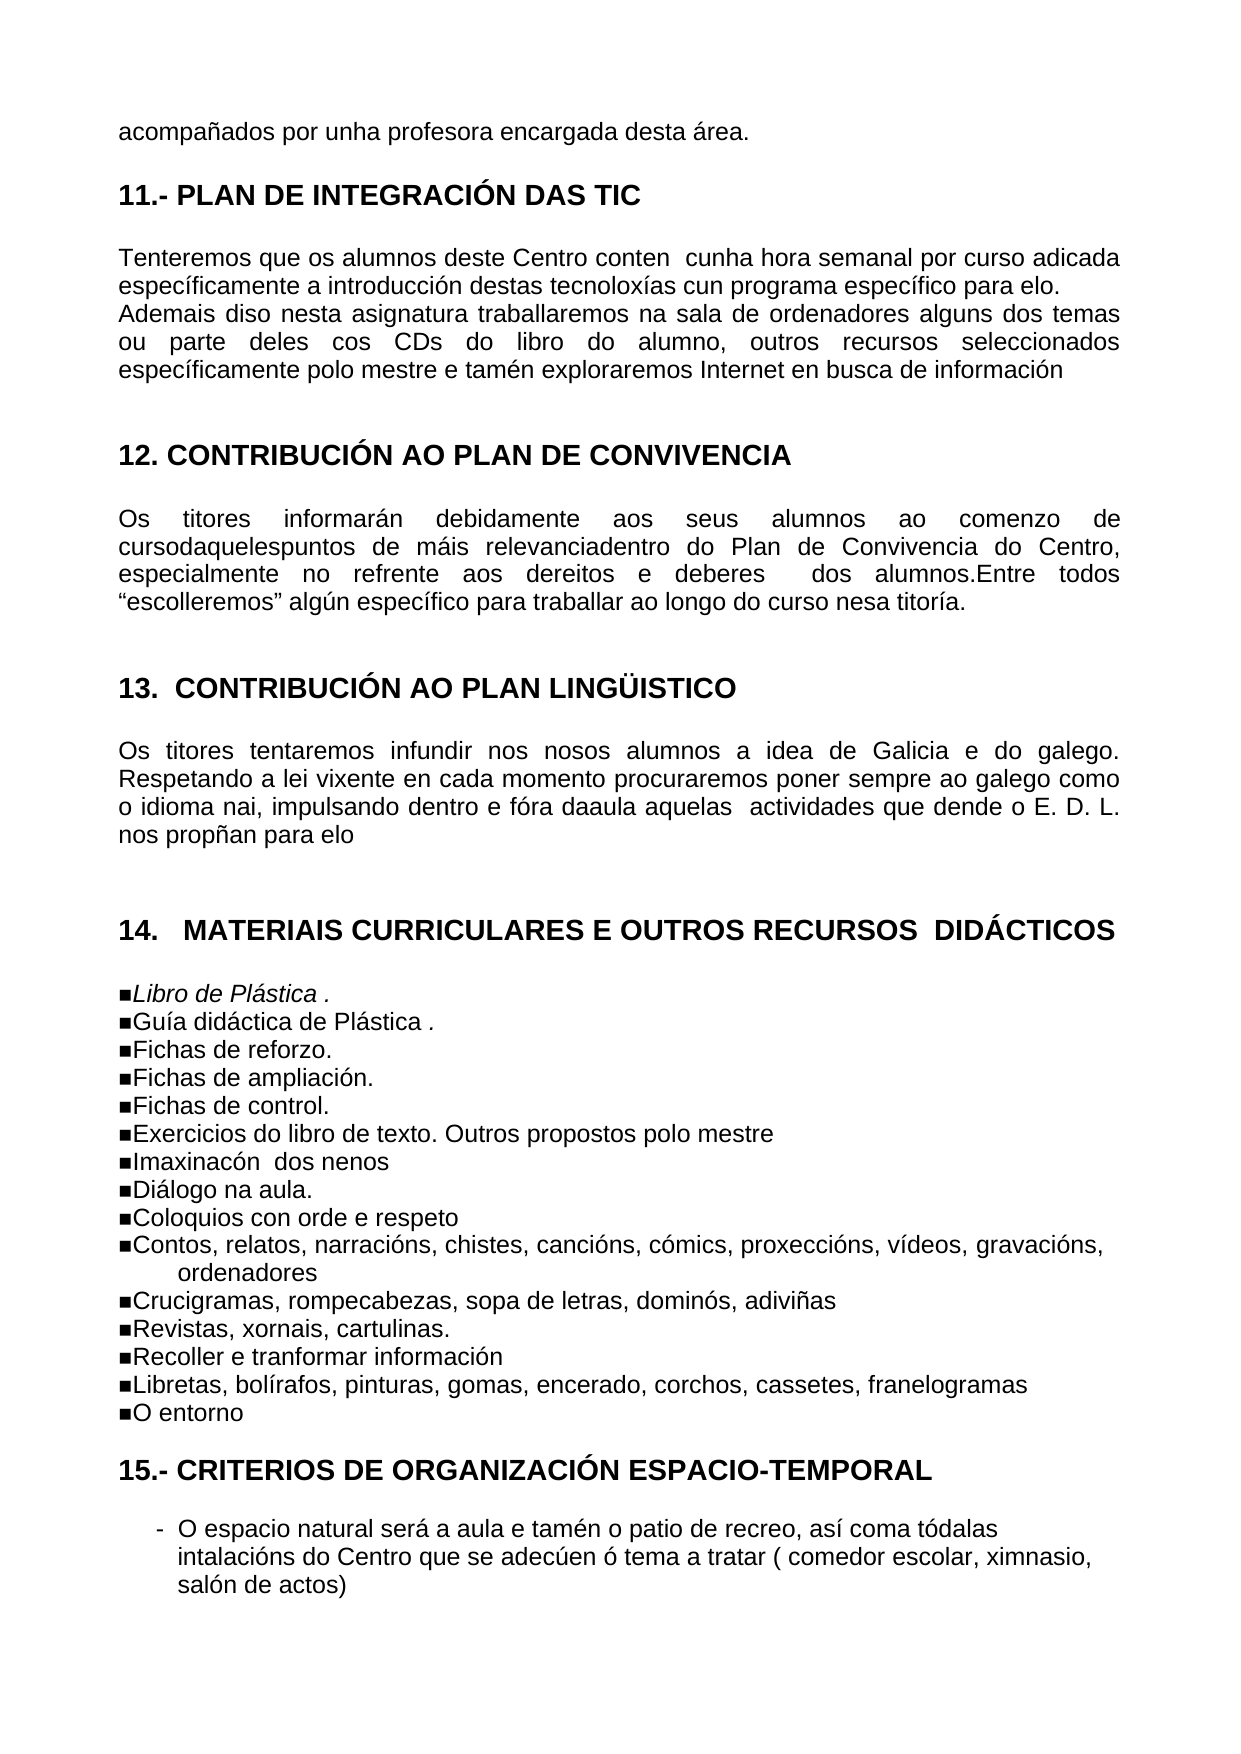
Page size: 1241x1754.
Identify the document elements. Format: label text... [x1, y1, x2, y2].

text 11.- PLAN DE INTEGRACIÓN DAS TIC [118, 179, 1122, 211]
list Coloquios con orde e respeto [118, 1203, 1122, 1231]
list Libro de Plástica . [118, 980, 1122, 1008]
list O entorno [118, 1399, 1122, 1427]
text acompañados por unha profesora encargada desta área. [118, 118, 1122, 146]
list Libretas, bolírafos, pinturas, gomas, encerado, corchos, cassetes, franelogramas [118, 1371, 1122, 1399]
text Tenteremos que os alumnos deste Centro conten cunha hora semanal por curso adicada específicamente a introducción destas tecnoloxías cun programa específico para elo. [118, 244, 1122, 300]
list Recoller e tranformar información [118, 1343, 1122, 1371]
list Revistas, xornais, cartulinas. [118, 1315, 1122, 1343]
text 14. MATERIAIS CURRICULARES E OUTROS RECURSOS DIDÁCTICOS [118, 914, 1122, 947]
list Diálogo na aula. [118, 1175, 1122, 1203]
text 13. CONTRIBUCIÓN AO PLAN LINGÜISTICO [118, 672, 1122, 704]
text 12. CONTRIBUCIÓN AO PLAN DE CONVIVENCIA [118, 439, 1122, 472]
list Crucigramas, rompecabezas, sopa de letras, dominós, adiviñas [118, 1287, 1122, 1315]
list Contos, relatos, narracións, chistes, cancións, cómics, proxeccións, vídeos, gravacións, ordenadores [118, 1231, 1122, 1287]
text 15.- CRITERIOS DE ORGANIZACIÓN ESPACIO-TEMPORAL [118, 1454, 1122, 1487]
text - O espacio natural será a aula e tamén o patio de recreo, así coma tódalas intalacións do Centro que se adecúen ó tema a tratar ( comedor escolar, ximnasio, salón de actos) [156, 1515, 1122, 1598]
text Os titores tentaremos infundir nos nosos alumnos a idea de Galicia e do galego. Respetando a lei vixente en cada momento procuraremos poner sempre ao galego como o idioma nai, impulsando dentro e fóra daaula aquelas actividades que dende o E. D. L. nos propñan para elo [118, 737, 1122, 849]
list Guía didáctica de Plástica . [118, 1008, 1122, 1036]
list Exercicios do libro de texto. Outros propostos polo mestre [118, 1119, 1122, 1147]
list Imaxinacón dos nenos [118, 1147, 1122, 1175]
list Fichas de reforzo. [118, 1036, 1122, 1064]
text Ademais diso nesta asignatura traballaremos na sala de ordenadores alguns dos temas ou parte deles cos CDs do libro do alumno, outros recursos seleccionados específicamente polo mestre e tamén exploraremos Internet en busca de información [118, 300, 1122, 383]
text Os titores informarán debidamente aos seus alumnos ao comenzo de cursodaquelespuntos de máis relevanciadentro do Plan de Convivencia do Centro, especialmente no refrente aos dereitos e deberes dos alumnos.Entre todos “escolleremos” algún específico para traballar ao longo do curso nesa titoría. [118, 504, 1122, 616]
list Fichas de control. [118, 1092, 1122, 1119]
list Fichas de ampliación. [118, 1064, 1122, 1092]
